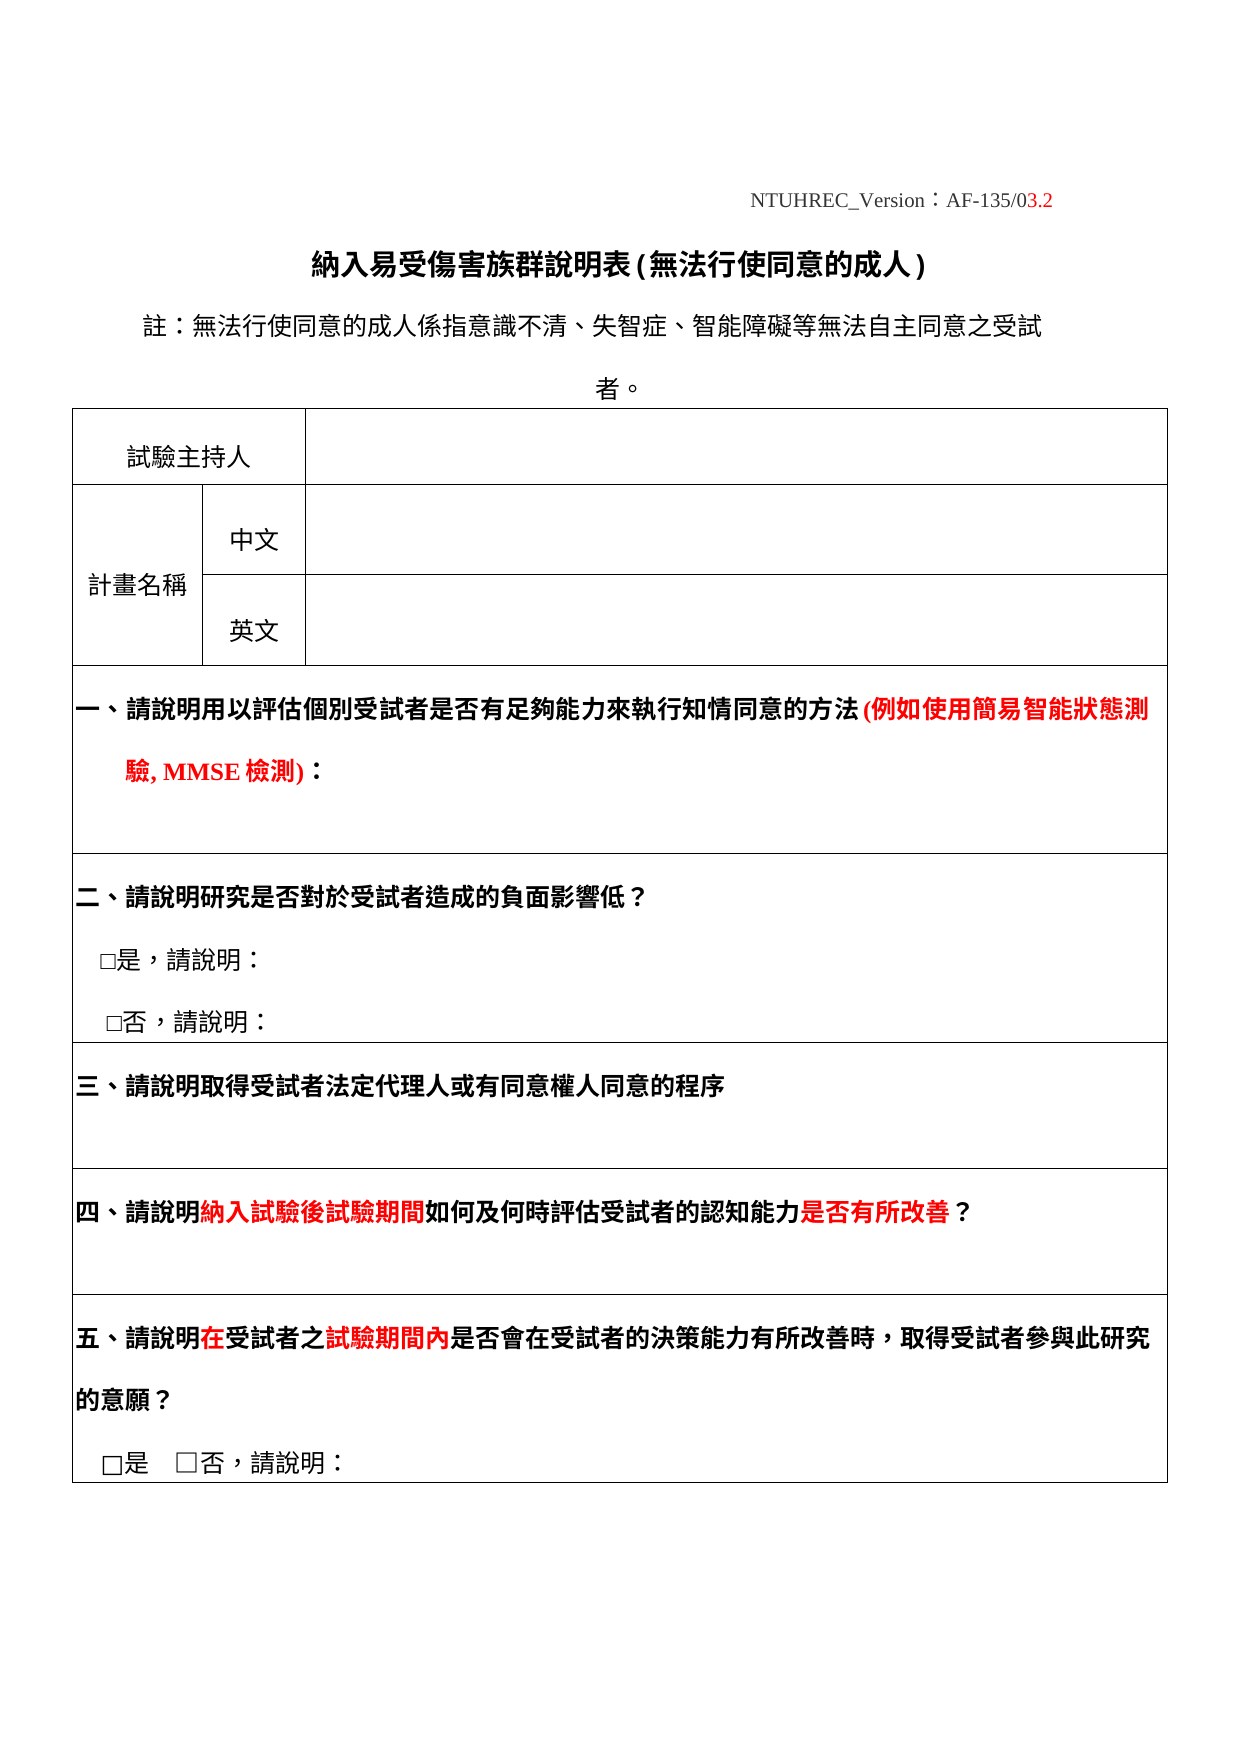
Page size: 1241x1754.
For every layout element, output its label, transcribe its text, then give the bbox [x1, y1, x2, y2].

table_cell [306, 485, 1167, 574]
table_header 試驗主持人 [73, 409, 305, 484]
table_cell 英文 [203, 575, 305, 664]
text 註：無法行使同意的成人係指意識不清、失智症、智能障礙等無法自主同意之受試者。 [131, 283, 1053, 408]
table_cell 中文 [203, 485, 305, 574]
table_cell 一、請說明用以評估個別受試者是否有足夠能力來執行知情同意的方法(例如使用簡易智能狀態測驗, MMSE檢測)： [73, 666, 1167, 853]
text 納入易受傷害族群說明表(無法行使同意的成人) [187, 221, 1053, 283]
table_cell 四、請說明納入試驗後試驗期間如何及何時評估受試者的認知能力是否有所改善？ [73, 1169, 1167, 1294]
table_cell 五、請說明在受試者之試驗期間內是否會在受試者的決策能力有所改善時，取得受試者參與此研究的意願？ □是 □否，請說明： [73, 1295, 1167, 1482]
table_header [306, 409, 1167, 484]
table_cell 二、請說明研究是否對於受試者造成的負面影響低？ □是，請說明： □否，請說明： [73, 854, 1167, 1042]
table_cell [306, 575, 1167, 664]
text NTUHREC_Version：AF-135/03.2 [217, 158, 1053, 221]
table_cell 計畫名稱 [73, 485, 202, 664]
table_cell 三、請說明取得受試者法定代理人或有同意權人同意的程序 [73, 1043, 1167, 1168]
